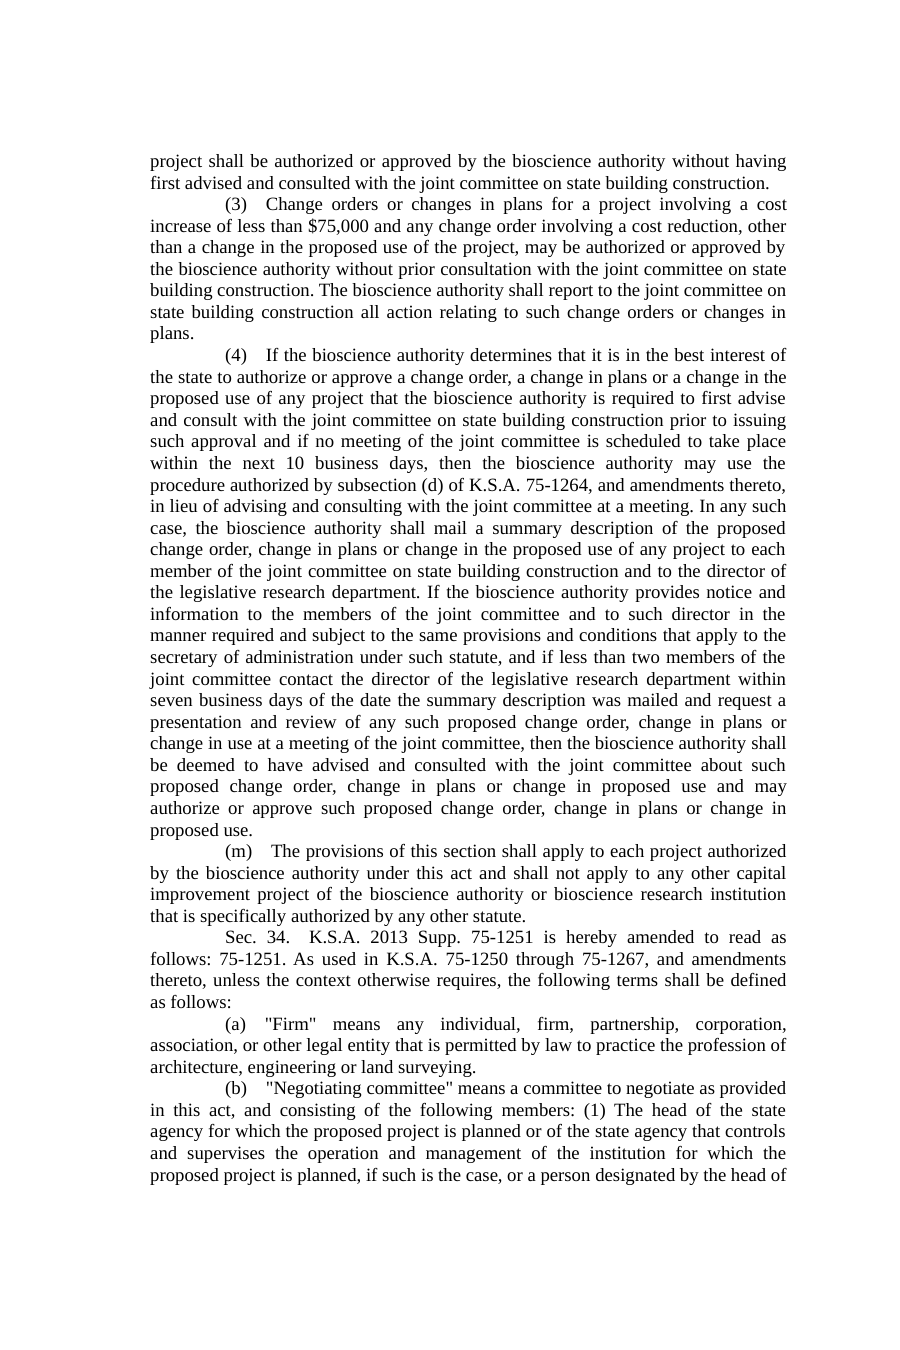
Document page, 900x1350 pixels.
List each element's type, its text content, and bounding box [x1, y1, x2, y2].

text (a) "Firm" means any individual, firm, partnership, corporation, association, or other legal entity that is permitted by law to practice the profession of architecture, engineering or land surveying. [150, 1012, 787, 1077]
text (m) The provisions of this section shall apply to each project authorized by the bioscience authority under this act and shall not apply to any other capital improvement project of the bioscience authority or bioscience research institution that is specifically authorized by any other statute. [150, 840, 787, 926]
text project shall be authorized or approved by the bioscience authority without having first advised and consulted with the joint committee on state building construction. [150, 150, 787, 193]
text (b) "Negotiating committee" means a committee to negotiate as provided in this act, and consisting of the following members: (1) The head of the state agency for which the proposed project is planned or of the state agency that controls and supervises the operation and management of the institution for which the proposed project is planned, if such is the case, or a person designated by the head of [150, 1077, 787, 1185]
text (3) Change orders or changes in plans for a project involving a cost increase of less than $75,000 and any change order involving a cost reduction, other than a change in the proposed use of the project, may be authorized or approved by the bioscience authority without prior consultation with the joint committee on state building construction. The bioscience authority shall report to the joint committee on state building construction all action relating to such change orders or changes in plans. [150, 193, 787, 344]
text (4) If the bioscience authority determines that it is in the best interest of the state to authorize or approve a change order, a change in plans or a change in the proposed use of any project that the bioscience authority is required to first advise and consult with the joint committee on state building construction prior to issuing such approval and if no meeting of the joint committee is scheduled to take place within the next 10 business days, then the bioscience authority may use the procedure authorized by subsection (d) of K.S.A. 75-1264, and amendments thereto, in lieu of advising and consulting with the joint committee at a meeting. In any such case, the bioscience authority shall mail a summary description of the proposed change order, change in plans or change in the proposed use of any project to each member of the joint committee on state building construction and to the director of the legislative research department. If the bioscience authority provides notice and information to the members of the joint committee and to such director in the manner required and subject to the same provisions and conditions that apply to the secretary of administration under such statute, and if less than two members of the joint committee contact the director of the legislative research department within seven business days of the date the summary description was mailed and request a presentation and review of any such proposed change order, change in plans or change in use at a meeting of the joint committee, then the bioscience authority shall be deemed to have advised and consulted with the joint committee about such proposed change order, change in plans or change in proposed use and may authorize or approve such proposed change order, change in plans or change in proposed use. [150, 344, 787, 840]
text Sec. 34. K.S.A. 2013 Supp. 75-1251 is hereby amended to read as follows: 75-1251. As used in K.S.A. 75-1250 through 75-1267, and amendments thereto, unless the context otherwise requires, the following terms shall be defined as follows: [150, 926, 787, 1012]
